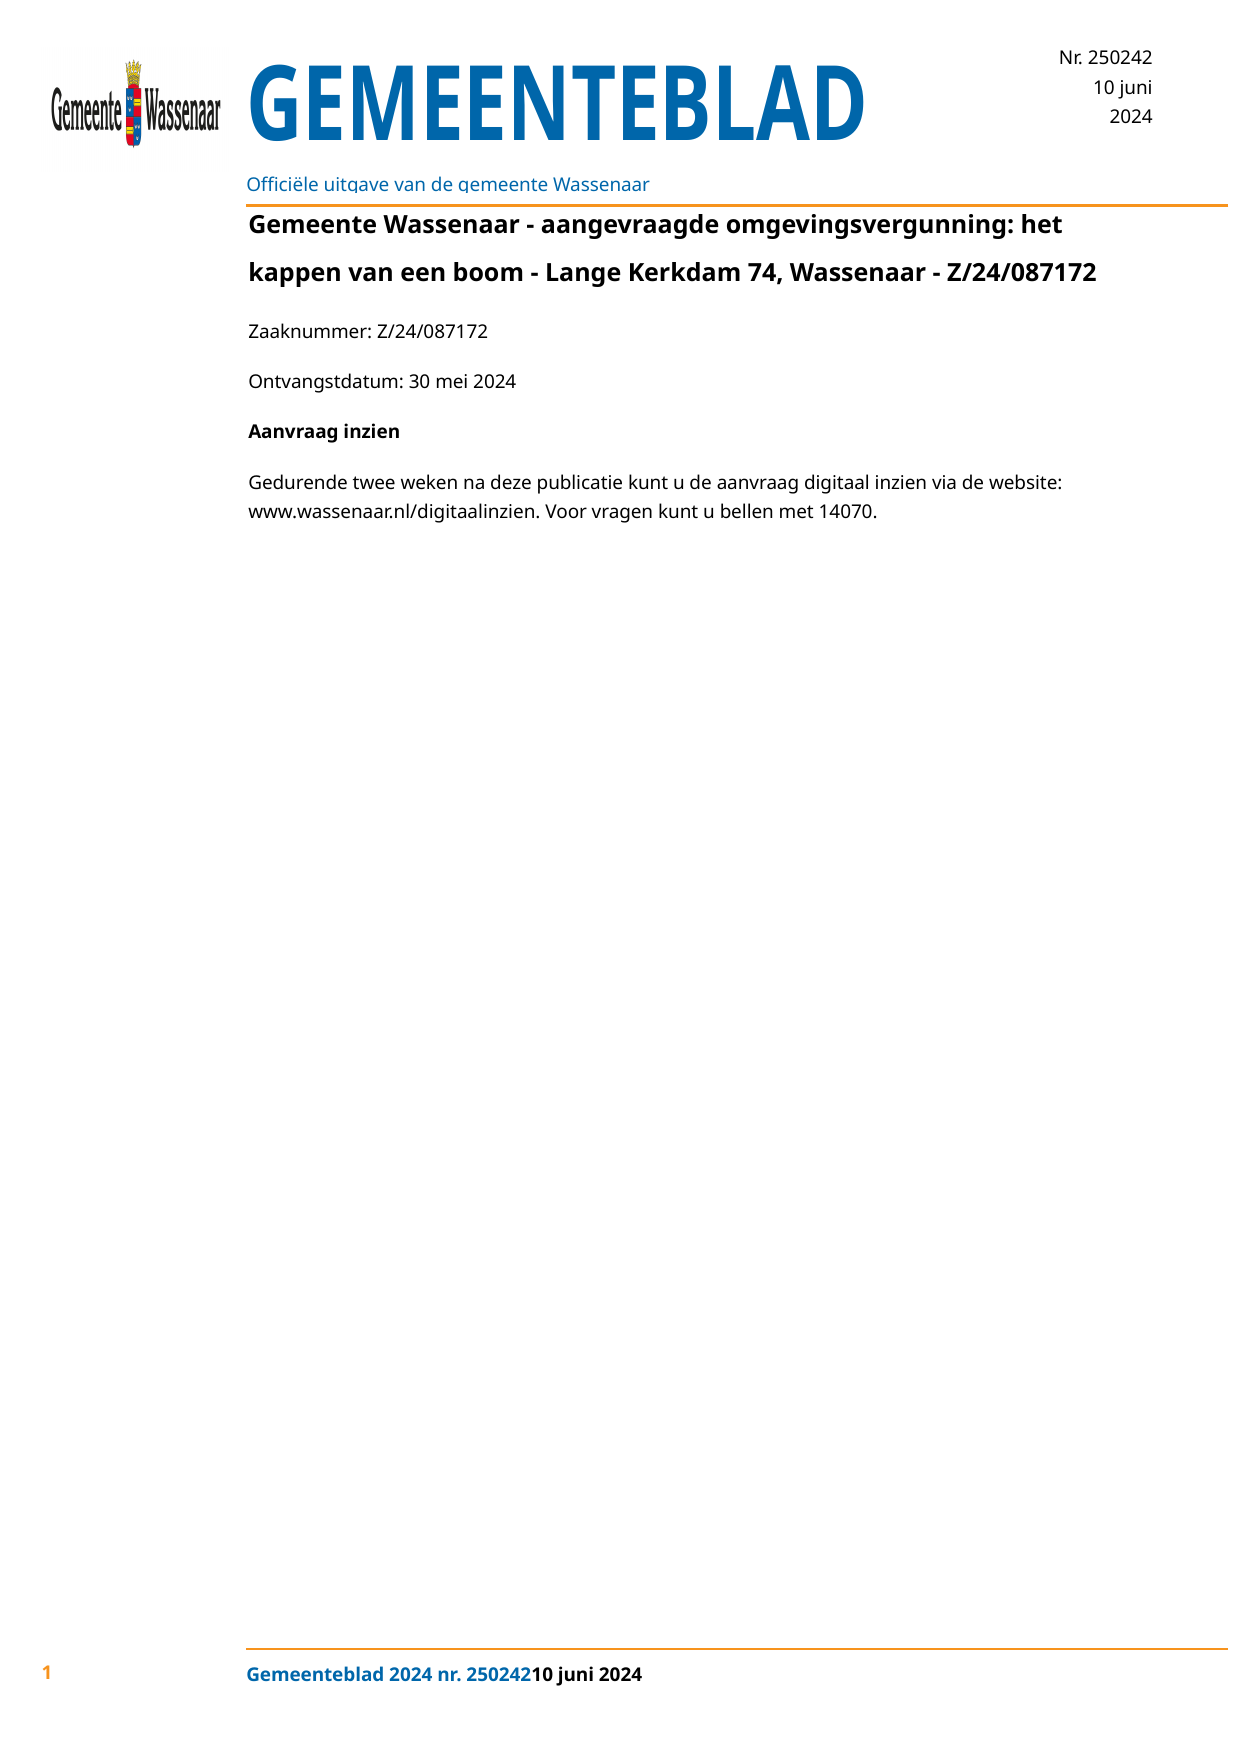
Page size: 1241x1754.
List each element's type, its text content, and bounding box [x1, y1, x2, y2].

text Gemeente Wassenaar - aangevraagde omgevingsvergunning: het kappen van een boom - Lange Kerkdam 74, Wassenaar - Z/24/087172 [248, 207, 1152, 288]
text Gedurende twee weken na deze publicatie kunt u de aanvraag digitaal inzien via de website: www.wassenaar.nl/digitaalinzien. Voor vragen kunt u bellen met 14070. [248, 469, 1152, 524]
text Ontvangstdatum: 30 mei 2024 [248, 368, 1152, 394]
text Aanvraag inzien [248, 419, 1152, 444]
text Zaaknummer: Z/24/087172 [248, 318, 1152, 344]
picture [41, 47, 231, 172]
